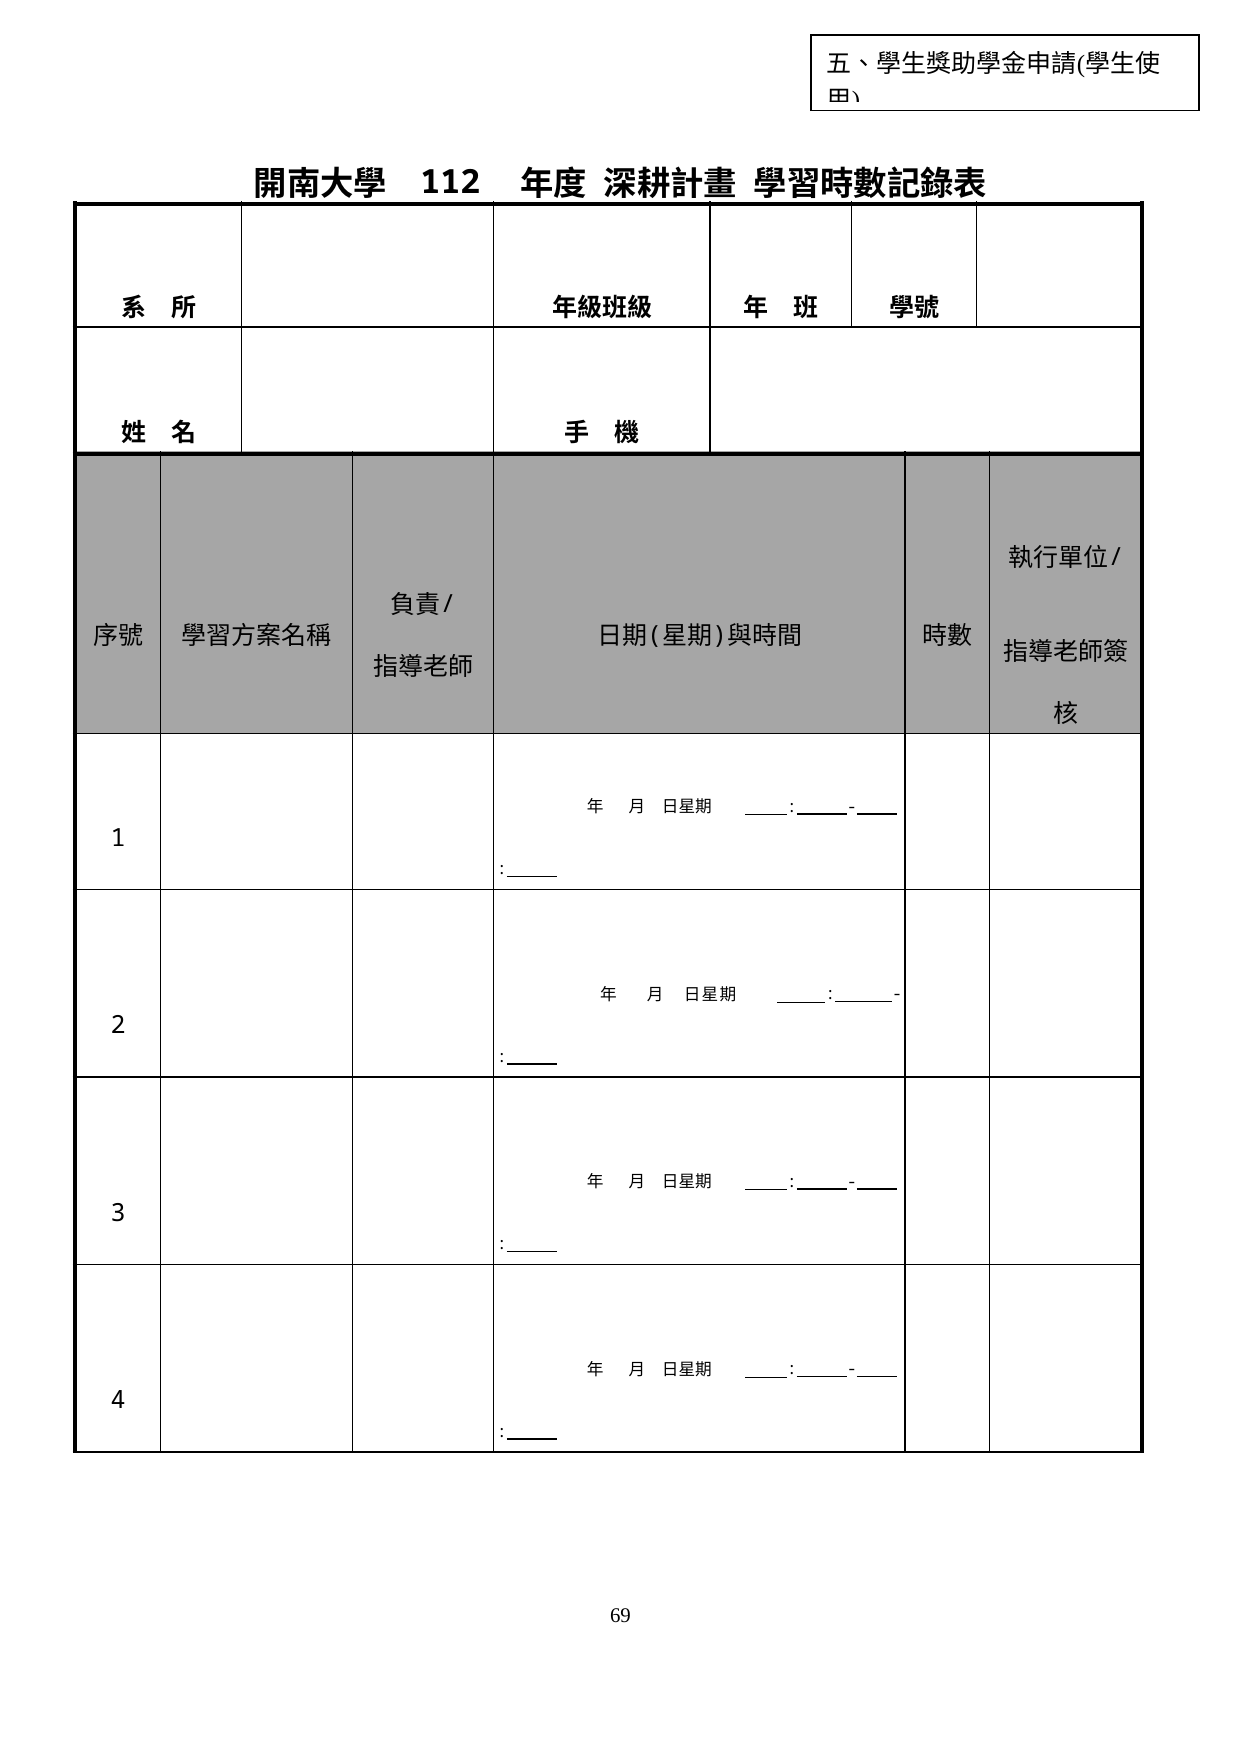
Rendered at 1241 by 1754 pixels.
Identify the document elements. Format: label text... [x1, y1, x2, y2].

table_cell [906, 890, 989, 1076]
table_cell [161, 1078, 352, 1264]
table_header [1158, 201, 1165, 326]
table_cell [990, 1265, 1140, 1451]
table_header [1144, 201, 1150, 326]
table_cell [1158, 1076, 1165, 1264]
table_header 系 所 [77, 206, 241, 326]
table_cell 年 月 日星期 : - : [494, 734, 904, 889]
table_cell 3 [77, 1078, 160, 1264]
table_cell [990, 1078, 1140, 1264]
table_cell [906, 734, 989, 889]
table_cell [242, 328, 493, 451]
table_cell [1158, 451, 1165, 733]
table_cell [1158, 1264, 1165, 1451]
table_header [242, 206, 493, 326]
table_cell 執行單位/ 指導老師簽核 [990, 456, 1140, 733]
table_cell 1 [77, 734, 160, 889]
table_cell [353, 1078, 493, 1264]
table_cell [1144, 889, 1150, 1076]
table_cell 手 機 [494, 328, 709, 451]
table_cell [990, 734, 1140, 889]
table_cell 學習方案名稱 [161, 456, 352, 733]
table_cell 負責/ 指導老師 [353, 456, 493, 733]
table_cell [1150, 1076, 1158, 1264]
table_cell [1150, 451, 1158, 733]
table_cell [711, 328, 1140, 451]
table_cell [1150, 326, 1158, 451]
table_cell 2 [77, 890, 160, 1076]
table_header [977, 206, 1140, 326]
table_header 學號 [852, 206, 976, 326]
table_cell 時數 [906, 456, 989, 733]
table_cell [1158, 326, 1165, 451]
table_cell 序號 [77, 456, 160, 733]
table_cell [1144, 326, 1150, 451]
table_cell [990, 890, 1140, 1076]
text 開南大學 112 年度 深耕計畫 學習時數記錄表 [75, 139, 1165, 201]
table_cell [1150, 1264, 1158, 1451]
table_cell [1150, 733, 1158, 889]
table_cell [1144, 1264, 1150, 1451]
table_cell 年 月 日星期 : - : [494, 1265, 904, 1451]
table_cell [161, 734, 352, 889]
table_cell [1144, 1076, 1150, 1264]
table_cell [353, 734, 493, 889]
table_cell [1150, 889, 1158, 1076]
table_cell [353, 1265, 493, 1451]
table_cell 年 月 日星期 : - : [494, 1078, 904, 1264]
table_header [1150, 201, 1158, 326]
table_cell [353, 890, 493, 1076]
table_cell [1144, 451, 1150, 733]
table_cell [161, 890, 352, 1076]
table_cell [906, 1265, 989, 1451]
table_cell 4 [77, 1265, 160, 1451]
table_cell 年 月 日星期 : - : [494, 890, 904, 1076]
table_cell 姓 名 [77, 328, 241, 451]
table_cell [906, 1078, 989, 1264]
table_cell [1158, 733, 1165, 889]
table_cell [161, 1265, 352, 1451]
table_header 年 班 [711, 206, 851, 326]
table_cell [1158, 889, 1165, 1076]
table_cell 日期(星期)與時間 [494, 456, 904, 733]
table_header 年級班級 [494, 206, 709, 326]
table_cell [1144, 733, 1150, 889]
